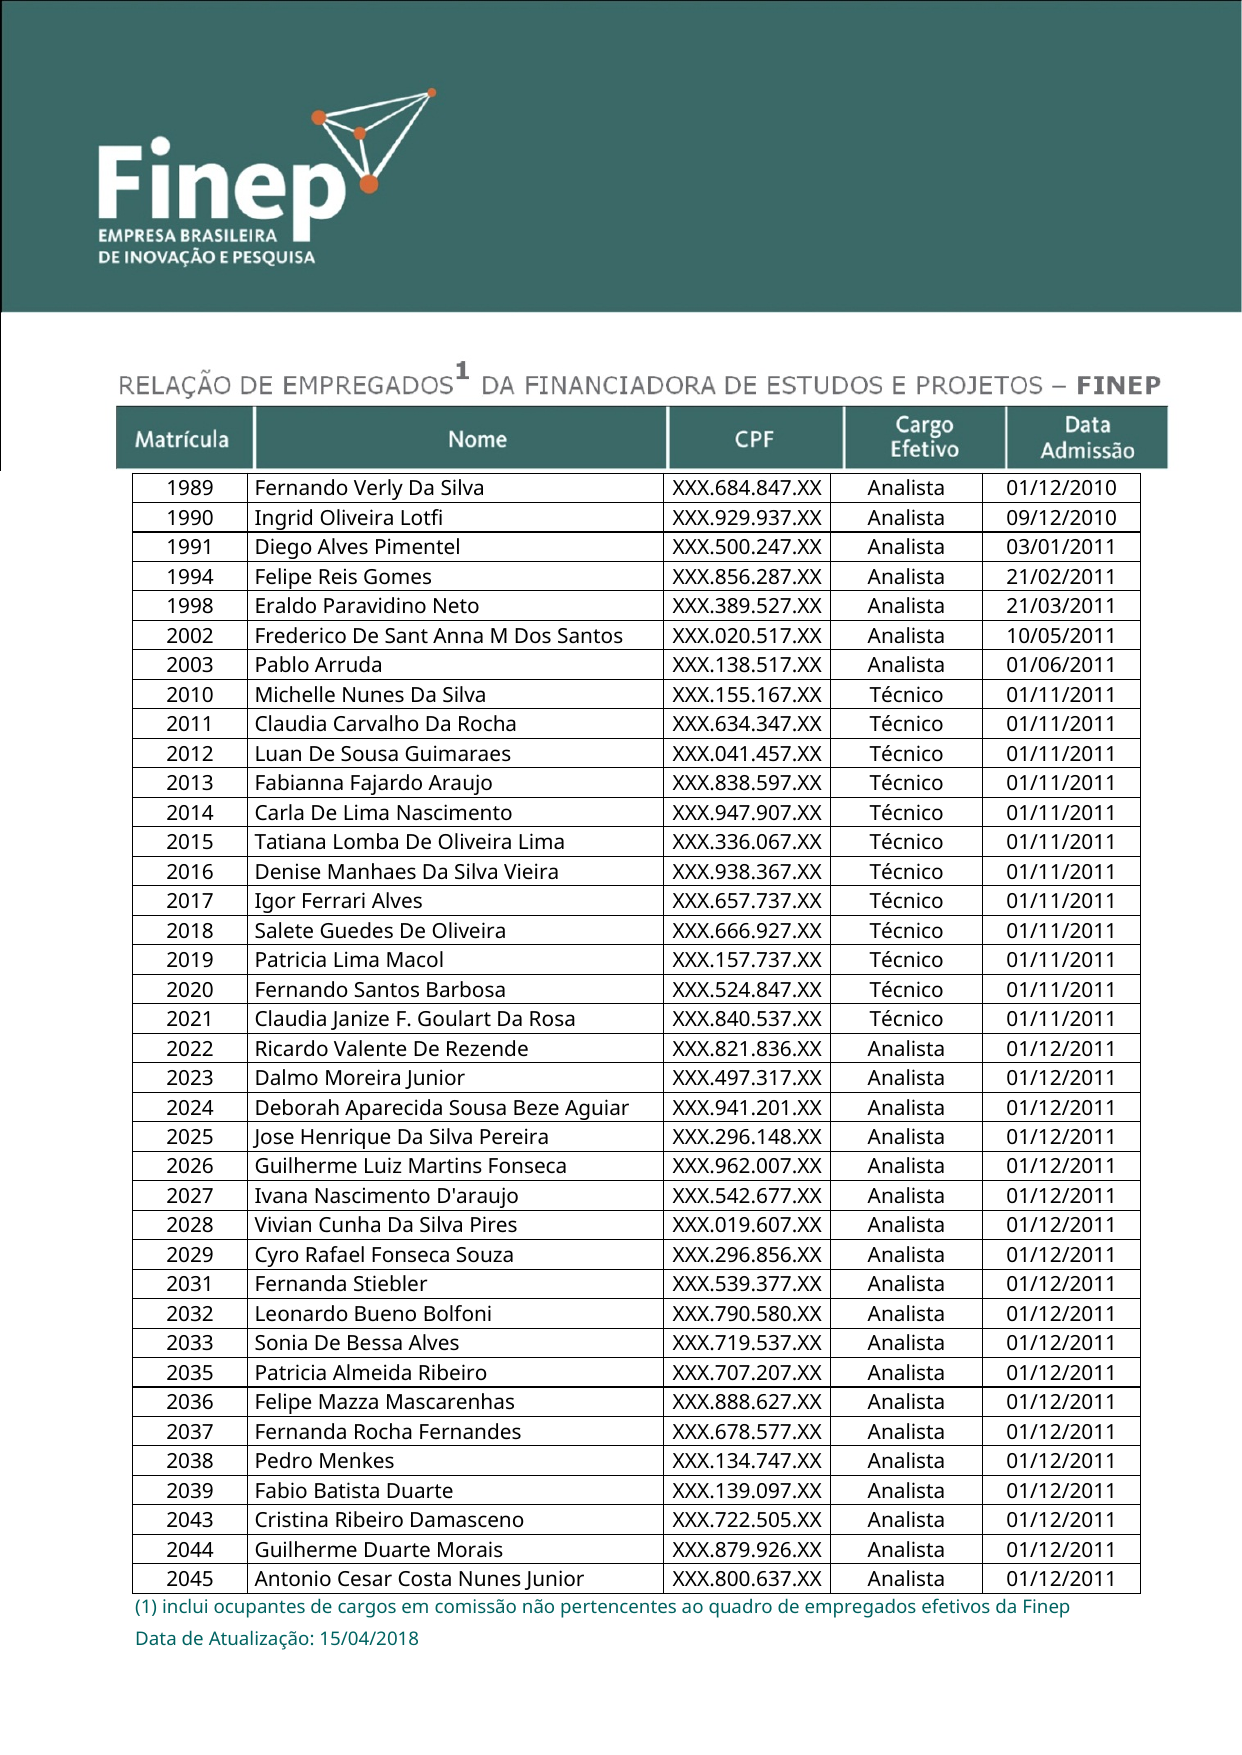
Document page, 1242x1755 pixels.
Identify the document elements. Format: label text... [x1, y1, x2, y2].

table_cell Claudia Janize F. Goulart Da Rosa [248, 1004, 663, 1033]
table_cell XXX.879.926.XX [664, 1535, 830, 1563]
table_cell XXX.139.097.XX [664, 1476, 830, 1504]
table_cell 01/12/2011 [983, 1240, 1140, 1268]
table_cell 01/11/2011 [983, 1004, 1140, 1033]
table_cell XXX.790.580.XX [664, 1299, 830, 1327]
table_cell Técnico [831, 768, 982, 797]
table_cell XXX.719.537.XX [664, 1329, 830, 1357]
table_cell 2012 [133, 739, 247, 767]
table_cell Analista [831, 1564, 982, 1593]
table_cell 2038 [133, 1446, 247, 1475]
table_cell Deborah Aparecida Sousa Beze Aguiar [248, 1093, 663, 1121]
table_cell XXX.666.927.XX [664, 916, 830, 944]
table_cell Técnico [831, 1004, 982, 1033]
table_cell 1990 [133, 503, 247, 531]
table_cell 2011 [133, 709, 247, 738]
table_cell 2035 [133, 1358, 247, 1386]
table_cell 01/11/2011 [983, 680, 1140, 708]
table_cell XXX.539.377.XX [664, 1270, 830, 1298]
table_cell XXX.524.847.XX [664, 975, 830, 1003]
table_cell XXX.019.607.XX [664, 1211, 830, 1239]
table_cell 2021 [133, 1004, 247, 1033]
table_cell 2014 [133, 798, 247, 826]
table_cell Leonardo Bueno Bolfoni [248, 1299, 663, 1327]
table_cell 01/12/2011 [983, 1063, 1140, 1092]
table_cell Claudia Carvalho Da Rocha [248, 709, 663, 738]
table_cell Analista [831, 591, 982, 620]
table_cell 2031 [133, 1270, 247, 1298]
table_cell Fernanda Rocha Fernandes [248, 1417, 663, 1445]
table_cell 03/01/2011 [983, 533, 1140, 561]
table_cell Jose Henrique Da Silva Pereira [248, 1122, 663, 1151]
table_cell Analista [831, 1211, 982, 1239]
table_cell 2023 [133, 1063, 247, 1092]
table_cell XXX.856.287.XX [664, 562, 830, 590]
table_cell XXX.138.517.XX [664, 650, 830, 679]
table_cell Dalmo Moreira Junior [248, 1063, 663, 1092]
table_cell 01/12/2011 [983, 1446, 1140, 1475]
table_cell 01/12/2011 [983, 1152, 1140, 1180]
table_cell Antonio Cesar Costa Nunes Junior [248, 1564, 663, 1593]
table_cell Cyro Rafael Fonseca Souza [248, 1240, 663, 1268]
table_cell 01/12/2011 [983, 1564, 1140, 1593]
table_cell XXX.155.167.XX [664, 680, 830, 708]
table_cell 21/02/2011 [983, 562, 1140, 590]
table_cell XXX.947.907.XX [664, 798, 830, 826]
table_cell Frederico De Sant Anna M Dos Santos [248, 621, 663, 649]
table_cell 2013 [133, 768, 247, 797]
table_cell Analista [831, 1446, 982, 1475]
table_cell Analista [831, 1122, 982, 1151]
table_cell 01/11/2011 [983, 768, 1140, 797]
table_cell Técnico [831, 709, 982, 738]
table_cell Analista [831, 1476, 982, 1504]
table_cell 2028 [133, 1211, 247, 1239]
table_cell 01/12/2011 [983, 1417, 1140, 1445]
table_cell 01/12/2011 [983, 1270, 1140, 1298]
table_cell 2032 [133, 1299, 247, 1327]
table_cell Técnico [831, 857, 982, 885]
table_cell 2019 [133, 945, 247, 974]
table_cell Tatiana Lomba De Oliveira Lima [248, 827, 663, 856]
table_cell Analista [831, 1093, 982, 1121]
table_cell 01/12/2011 [983, 1476, 1140, 1504]
table_cell 01/11/2011 [983, 798, 1140, 826]
table_cell 2016 [133, 857, 247, 885]
table_cell Patricia Lima Macol [248, 945, 663, 974]
table_cell Carla De Lima Nascimento [248, 798, 663, 826]
table_cell 2020 [133, 975, 247, 1003]
table_cell Técnico [831, 827, 982, 856]
table_cell XXX.941.201.XX [664, 1093, 830, 1121]
table_cell XXX.707.207.XX [664, 1358, 830, 1386]
table_cell Analista [831, 533, 982, 561]
table_cell Fernanda Stiebler [248, 1270, 663, 1298]
table_cell 01/11/2011 [983, 916, 1140, 944]
table_cell Michelle Nunes Da Silva [248, 680, 663, 708]
table_cell 2024 [133, 1093, 247, 1121]
table_cell Analista [831, 621, 982, 649]
table_cell XXX.041.457.XX [664, 739, 830, 767]
table_cell Diego Alves Pimentel [248, 533, 663, 561]
table_cell 2018 [133, 916, 247, 944]
table_cell XXX.500.247.XX [664, 533, 830, 561]
table_cell Técnico [831, 798, 982, 826]
table_cell Felipe Reis Gomes [248, 562, 663, 590]
table_cell Analista [831, 1358, 982, 1386]
table_cell Técnico [831, 739, 982, 767]
table_cell XXX.020.517.XX [664, 621, 830, 649]
table_cell Analista [831, 1329, 982, 1357]
table_cell XXX.634.347.XX [664, 709, 830, 738]
table_cell XXX.800.637.XX [664, 1564, 830, 1593]
table_cell Ivana Nascimento D'araujo [248, 1181, 663, 1209]
table_cell Felipe Mazza Mascarenhas [248, 1388, 663, 1416]
table_cell Pedro Menkes [248, 1446, 663, 1475]
table_cell Pablo Arruda [248, 650, 663, 679]
table_cell 01/11/2011 [983, 739, 1140, 767]
table_cell XXX.296.148.XX [664, 1122, 830, 1151]
table_cell XXX.542.677.XX [664, 1181, 830, 1209]
table_cell Técnico [831, 975, 982, 1003]
table_cell Denise Manhaes Da Silva Vieira [248, 857, 663, 885]
table_cell XXX.296.856.XX [664, 1240, 830, 1268]
table_cell 1989 [133, 474, 247, 502]
table_cell XXX.938.367.XX [664, 857, 830, 885]
table_cell 01/12/2010 [983, 474, 1140, 502]
table_cell Guilherme Luiz Martins Fonseca [248, 1152, 663, 1180]
table_cell XXX.336.067.XX [664, 827, 830, 856]
table_cell 01/11/2011 [983, 975, 1140, 1003]
table_cell 2037 [133, 1417, 247, 1445]
table_cell Fernando Verly Da Silva [248, 474, 663, 502]
table_cell Analista [831, 474, 982, 502]
table_cell Sonia De Bessa Alves [248, 1329, 663, 1357]
table_cell XXX.722.505.XX [664, 1505, 830, 1534]
table_cell Técnico [831, 680, 982, 708]
table_cell Técnico [831, 945, 982, 974]
table_cell 2015 [133, 827, 247, 856]
table_cell Fernando Santos Barbosa [248, 975, 663, 1003]
table_cell Analista [831, 650, 982, 679]
table_cell XXX.821.836.XX [664, 1034, 830, 1062]
table_cell Cristina Ribeiro Damasceno [248, 1505, 663, 1534]
table_cell 2033 [133, 1329, 247, 1357]
table_cell Vivian Cunha Da Silva Pires [248, 1211, 663, 1239]
table_cell 10/05/2011 [983, 621, 1140, 649]
table_cell Ricardo Valente De Rezende [248, 1034, 663, 1062]
table_cell XXX.962.007.XX [664, 1152, 830, 1180]
table_cell 2003 [133, 650, 247, 679]
table_cell 2025 [133, 1122, 247, 1151]
table_cell 01/12/2011 [983, 1211, 1140, 1239]
table_cell Analista [831, 1505, 982, 1534]
table_cell Ingrid Oliveira Lotfi [248, 503, 663, 531]
table_cell Analista [831, 503, 982, 531]
table_cell XXX.678.577.XX [664, 1417, 830, 1445]
table_cell 01/12/2011 [983, 1535, 1140, 1563]
table_cell XXX.389.527.XX [664, 591, 830, 620]
table_cell 2029 [133, 1240, 247, 1268]
table_cell 1998 [133, 591, 247, 620]
table_cell Analista [831, 1417, 982, 1445]
table_cell 2002 [133, 621, 247, 649]
table_cell 09/12/2010 [983, 503, 1140, 531]
table_cell 1994 [133, 562, 247, 590]
table_cell 2010 [133, 680, 247, 708]
table_cell 01/12/2011 [983, 1122, 1140, 1151]
table_cell Analista [831, 1240, 982, 1268]
table_cell Técnico [831, 886, 982, 915]
table_cell Fabio Batista Duarte [248, 1476, 663, 1504]
table_cell XXX.497.317.XX [664, 1063, 830, 1092]
table_cell 21/03/2011 [983, 591, 1140, 620]
table_cell XXX.840.537.XX [664, 1004, 830, 1033]
table_cell XXX.657.737.XX [664, 886, 830, 915]
table_cell 01/12/2011 [983, 1034, 1140, 1062]
table_cell 2044 [133, 1535, 247, 1563]
table_cell Analista [831, 1299, 982, 1327]
table_cell 01/12/2011 [983, 1388, 1140, 1416]
table_cell Fabianna Fajardo Araujo [248, 768, 663, 797]
table_cell Guilherme Duarte Morais [248, 1535, 663, 1563]
table_cell 01/12/2011 [983, 1358, 1140, 1386]
table_cell 1991 [133, 533, 247, 561]
table_cell 01/12/2011 [983, 1181, 1140, 1209]
table_cell 01/12/2011 [983, 1329, 1140, 1357]
table_cell Igor Ferrari Alves [248, 886, 663, 915]
table_cell XXX.929.937.XX [664, 503, 830, 531]
table_cell 01/11/2011 [983, 945, 1140, 974]
table_cell 2036 [133, 1388, 247, 1416]
table_cell 01/11/2011 [983, 709, 1140, 738]
table_cell 2045 [133, 1564, 247, 1593]
table_cell 2017 [133, 886, 247, 915]
table_cell Analista [831, 1535, 982, 1563]
table_cell Analista [831, 1270, 982, 1298]
table_cell Técnico [831, 916, 982, 944]
table_cell 2039 [133, 1476, 247, 1504]
table_cell 01/12/2011 [983, 1505, 1140, 1534]
table_cell Eraldo Paravidino Neto [248, 591, 663, 620]
table_cell Salete Guedes De Oliveira [248, 916, 663, 944]
table_cell 01/06/2011 [983, 650, 1140, 679]
table_cell Analista [831, 1063, 982, 1092]
table_cell XXX.134.747.XX [664, 1446, 830, 1475]
table_cell 01/12/2011 [983, 1299, 1140, 1327]
table_cell 2026 [133, 1152, 247, 1180]
table_cell Analista [831, 562, 982, 590]
table_cell Analista [831, 1388, 982, 1416]
table_cell XXX.684.847.XX [664, 474, 830, 502]
table_cell 2043 [133, 1505, 247, 1534]
table_cell Patricia Almeida Ribeiro [248, 1358, 663, 1386]
table_cell Analista [831, 1034, 982, 1062]
table_cell 01/11/2011 [983, 827, 1140, 856]
table_cell XXX.157.737.XX [664, 945, 830, 974]
table_cell Analista [831, 1181, 982, 1209]
table_cell Analista [831, 1152, 982, 1180]
table_cell Luan De Sousa Guimaraes [248, 739, 663, 767]
table_cell 2022 [133, 1034, 247, 1062]
table_cell 01/11/2011 [983, 886, 1140, 915]
table_cell 2027 [133, 1181, 247, 1209]
table_cell 01/12/2011 [983, 1093, 1140, 1121]
table_cell XXX.838.597.XX [664, 768, 830, 797]
table_cell 01/11/2011 [983, 857, 1140, 885]
table_cell XXX.888.627.XX [664, 1388, 830, 1416]
